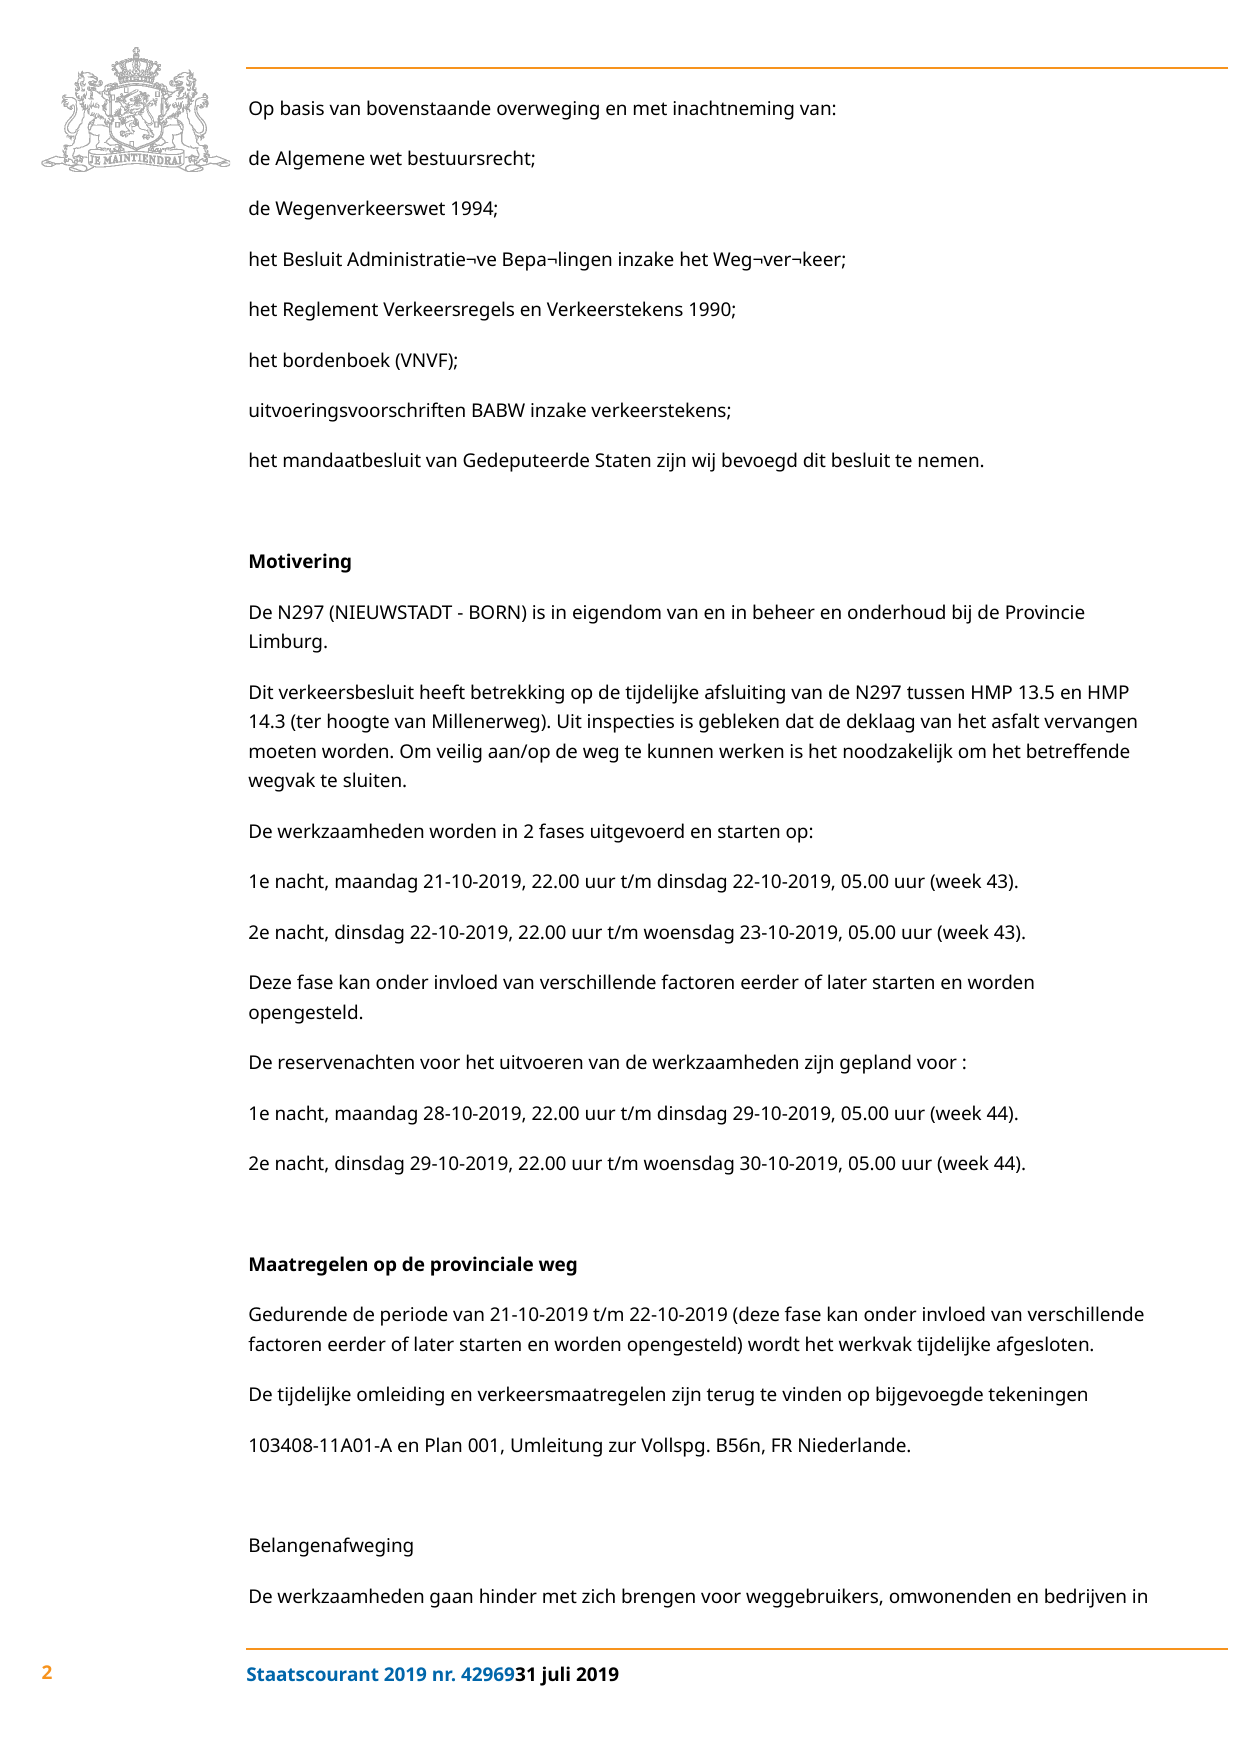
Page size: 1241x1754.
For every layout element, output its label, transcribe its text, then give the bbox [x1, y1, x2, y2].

text De werkzaamheden worden in 2 fases uitgevoerd en starten op: [248, 818, 1152, 844]
text 2e nacht, dinsdag 29-10-2019, 22.00 uur t/m woensdag 30-10-2019, 05.00 uur (week 44). [248, 1150, 1152, 1176]
text de Wegenverkeerswet 1994; [248, 196, 1152, 221]
text de Algemene wet bestuursrecht; [248, 145, 1152, 171]
text Op basis van bovenstaande overweging en met inachtneming van: [248, 95, 1152, 121]
text uitvoeringsvoorschriften BABW inzake verkeerstekens; [248, 397, 1152, 423]
text 103408-11A01-A en Plan 001, Umleitung zur Vollspg. B56n, FR Niederlande. [248, 1432, 1152, 1458]
text De reservenachten voor het uitvoeren van de werkzaamheden zijn gepland voor : [248, 1049, 1152, 1075]
text Deze fase kan onder invloed van verschillende factoren eerder of later starten en worden opengesteld. [248, 969, 1152, 1025]
text De tijdelijke omleiding en verkeersmaatregelen zijn terug te vinden op bijgevoegde tekeningen [248, 1381, 1152, 1407]
text Maatregelen op de provinciale weg [248, 1251, 1152, 1277]
text 2e nacht, dinsdag 22-10-2019, 22.00 uur t/m woensdag 23-10-2019, 05.00 uur (week 43). [248, 919, 1152, 945]
text het mandaatbesluit van Gedeputeerde Staten zijn wij bevoegd dit besluit te nemen. [248, 448, 1152, 473]
text het bordenboek (VNVF); [248, 347, 1152, 373]
text Belangenafweging [248, 1533, 1152, 1558]
text De N297 (NIEUWSTADT - BORN) is in eigendom van en in beheer en onderhoud bij de Provincie Limburg. [248, 599, 1152, 654]
text het Besluit Administratie¬ve Bepa¬lingen inzake het Weg¬ver¬keer; [248, 246, 1152, 272]
picture [41, 47, 231, 172]
text Dit verkeersbesluit heeft betrekking op de tijdelijke afsluiting van de N297 tussen HMP 13.5 en HMP 14.3 (ter hoogte van Millenerweg). Uit inspecties is gebleken dat de deklaag van het asfalt vervangen moeten worden. Om veilig aan/op de weg te kunnen werken is het noodzakelijk om het betreffende wegvak te sluiten. [248, 679, 1152, 793]
text De werkzaamheden gaan hinder met zich brengen voor weggebruikers, omwonenden en bedrijven in [248, 1583, 1152, 1609]
text Motivering [248, 548, 1152, 574]
text 1e nacht, maandag 28-10-2019, 22.00 uur t/m dinsdag 29-10-2019, 05.00 uur (week 44). [248, 1100, 1152, 1126]
text Gedurende de periode van 21-10-2019 t/m 22-10-2019 (deze fase kan onder invloed van verschillende factoren eerder of later starten en worden opengesteld) wordt het werkvak tijdelijke afgesloten. [248, 1301, 1152, 1357]
text het Reglement Verkeersregels en Verkeerstekens 1990; [248, 296, 1152, 322]
text 1e nacht, maandag 21-10-2019, 22.00 uur t/m dinsdag 22-10-2019, 05.00 uur (week 43). [248, 868, 1152, 894]
